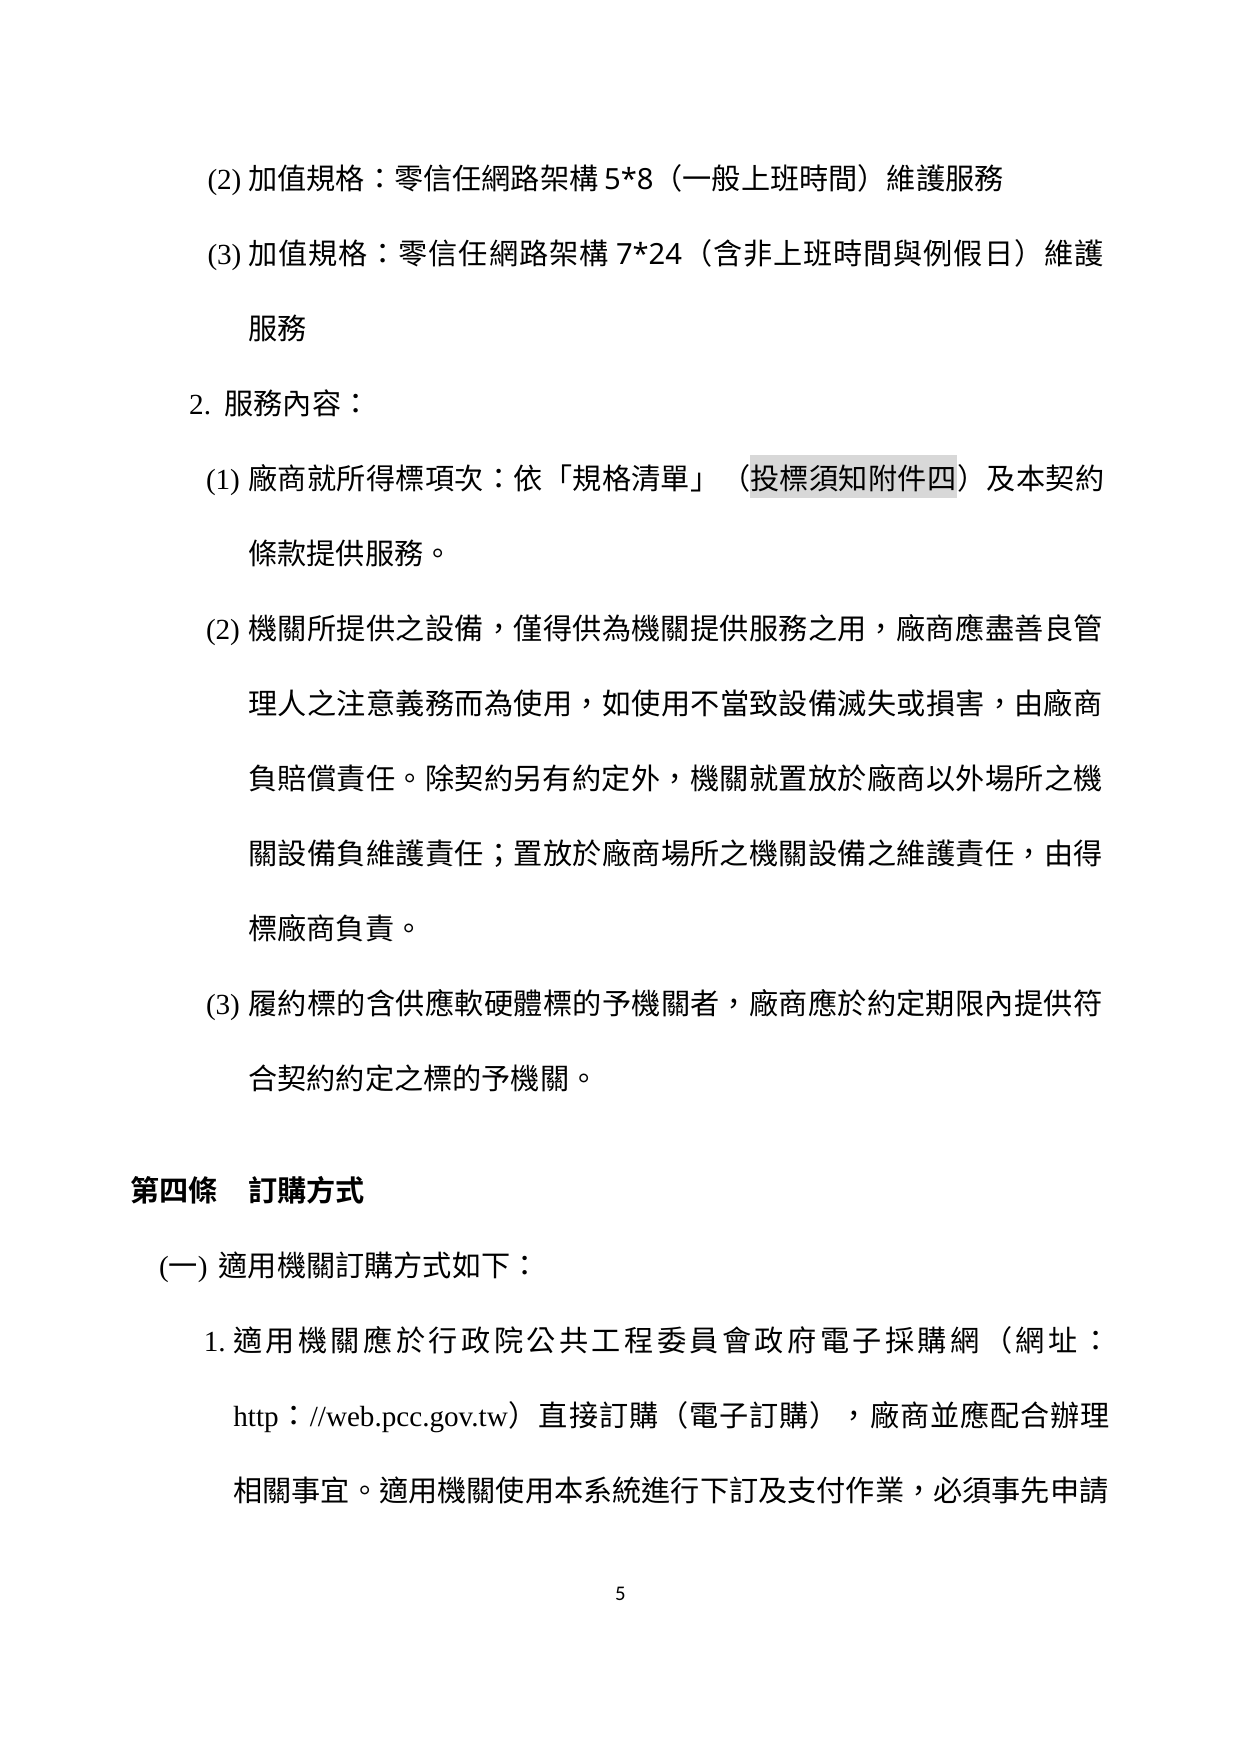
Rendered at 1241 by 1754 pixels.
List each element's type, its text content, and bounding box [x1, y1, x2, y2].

list 機關所提供之設備，僅得供為機關提供服務之用，廠商應盡善良管理人之注意義務而為使用，如使用不當致設備滅失或損害，由廠商負賠償責任。除契約另有約定外，機關就置放於廠商以外場所之機關設備負維護責任；置放於廠商場所之機關設備之維護責任，由得標廠商負責。 [206, 589, 1104, 964]
list 加值規格：零信任網路架構5*8（一般上班時間）維護服務 [207, 139, 1104, 214]
list 加值規格：零信任網路架構7*24（含非上班時間與例假日）維護服務 [207, 214, 1104, 364]
list 服務內容： [189, 364, 1110, 439]
subtitle 適用機關訂購方式如下： [159, 1227, 1110, 1302]
list 廠商就所得標項次：依「規格清單」（投標須知附件四）及本契約條款提供服務。 [206, 439, 1104, 589]
list 適用機關應於行政院公共工程委員會政府電子採購網（網址：http：//web.pcc.gov.tw）直接訂購（電子訂購），廠商並應配合辦理相關事宜。適用機關使用本系統進行下訂及支付作業，必須事先申請 [203, 1302, 1110, 1527]
list 履約標的含供應軟硬體標的予機關者，廠商應於約定期限內提供符合契約約定之標的予機關。 [206, 964, 1104, 1114]
subtitle 訂購方式 [130, 1152, 1110, 1227]
